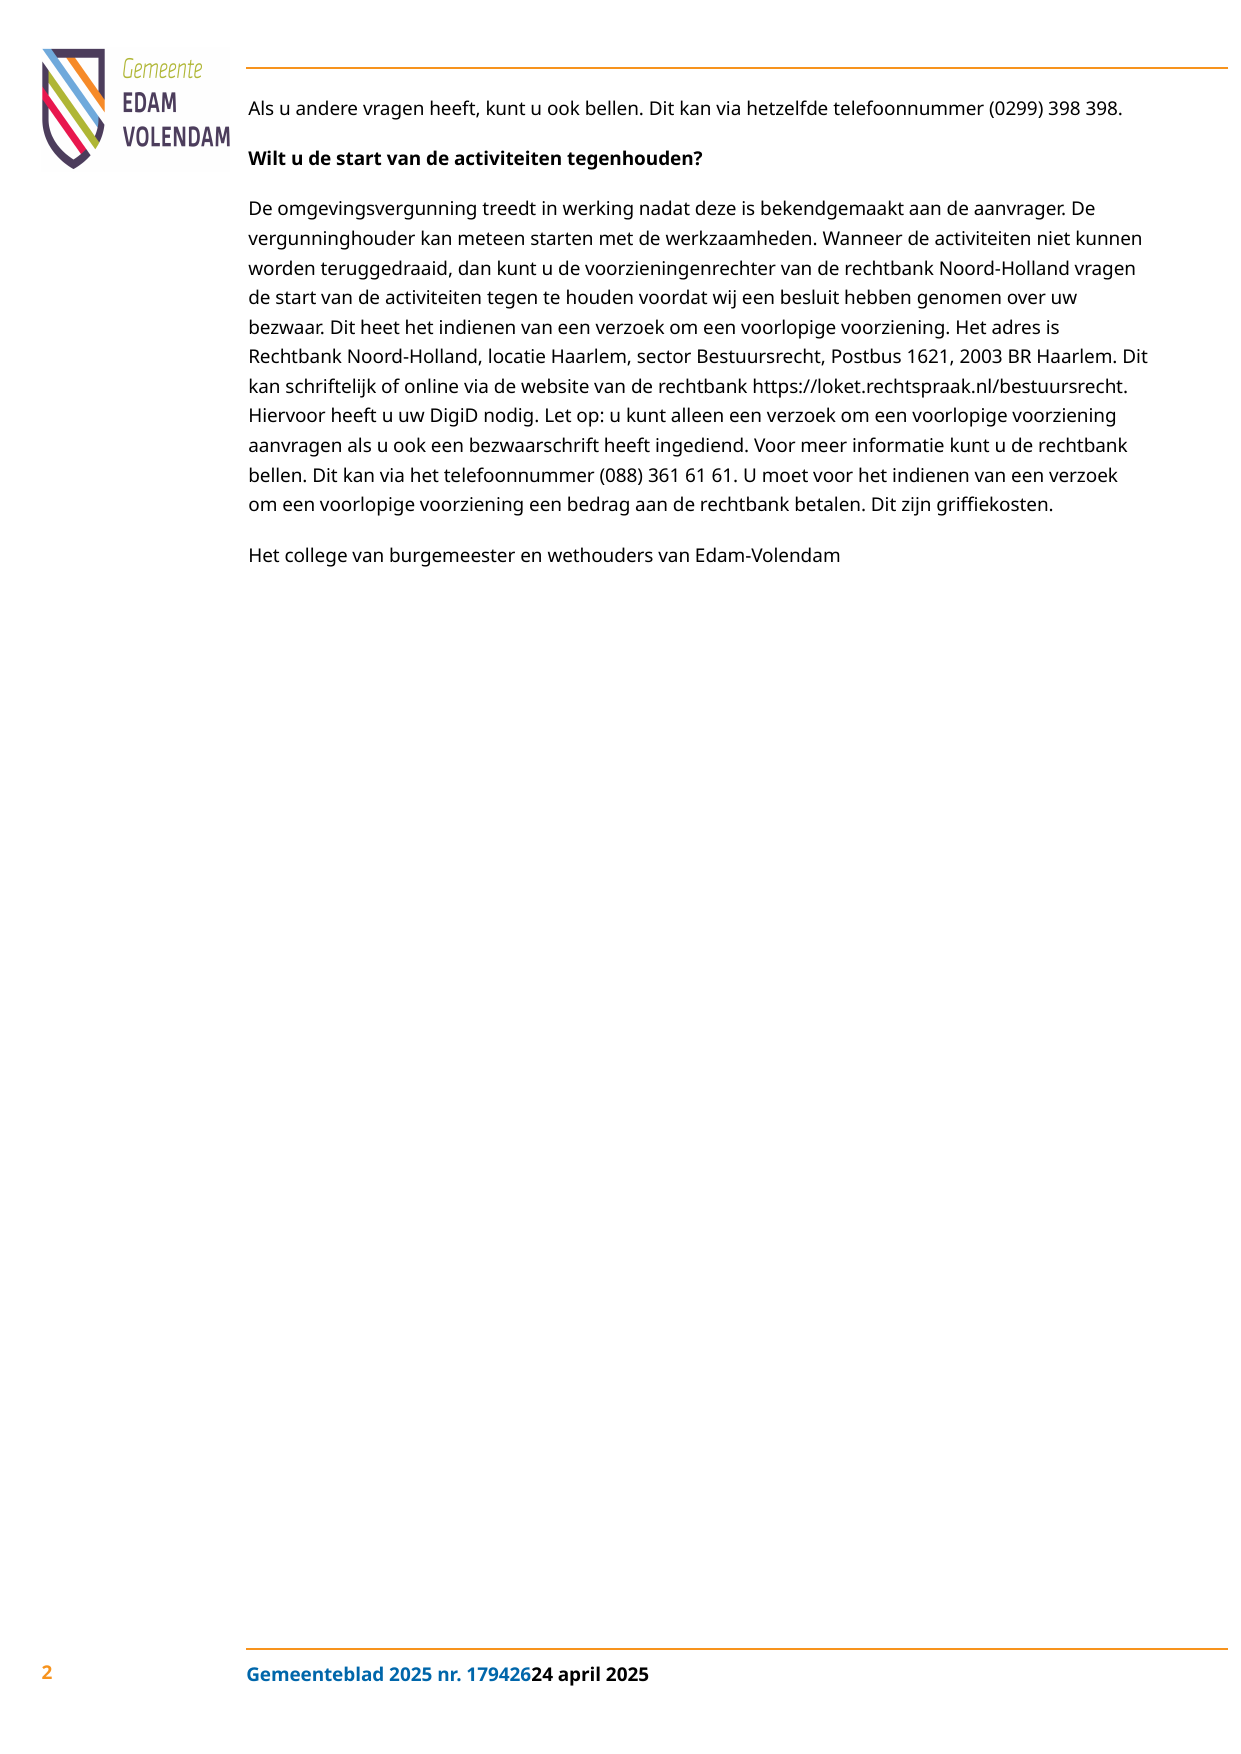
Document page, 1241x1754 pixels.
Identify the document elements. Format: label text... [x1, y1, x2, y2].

picture [41, 47, 231, 172]
text Het college van burgemeester en wethouders van Edam-Volendam [248, 542, 1152, 568]
text De omgevingsvergunning treedt in werking nadat deze is bekendgemaakt aan de aanvrager. De vergunninghouder kan meteen starten met de werkzaamheden. Wanneer de activiteiten niet kunnen worden teruggedraaid, dan kunt u de voorzieningenrechter van de rechtbank Noord-Holland vragen de start van de activiteiten tegen te houden voordat wij een besluit hebben genomen over uw bezwaar. Dit heet het indienen van een verzoek om een voorlopige voorziening. Het adres is Rechtbank Noord-Holland, locatie Haarlem, sector Bestuursrecht, Postbus 1621, 2003 BR Haarlem. Dit kan schriftelijk of online via de website van de rechtbank https://loket.rechtspraak.nl/bestuursrecht. Hiervoor heeft u uw DigiD nodig. Let op: u kunt alleen een verzoek om een voorlopige voorziening aanvragen als u ook een bezwaarschrift heeft ingediend. Voor meer informatie kunt u de rechtbank bellen. Dit kan via het telefoonnummer (088) 361 61 61. U moet voor het indienen van een verzoek om een voorlopige voorziening een bedrag aan de rechtbank betalen. Dit zijn griffiekosten. [248, 196, 1152, 517]
text Wilt u de start van de activiteiten tegenhouden? [248, 145, 1152, 171]
text Als u andere vragen heeft, kunt u ook bellen. Dit kan via hetzelfde telefoonnummer (0299) 398 398. [248, 95, 1152, 121]
